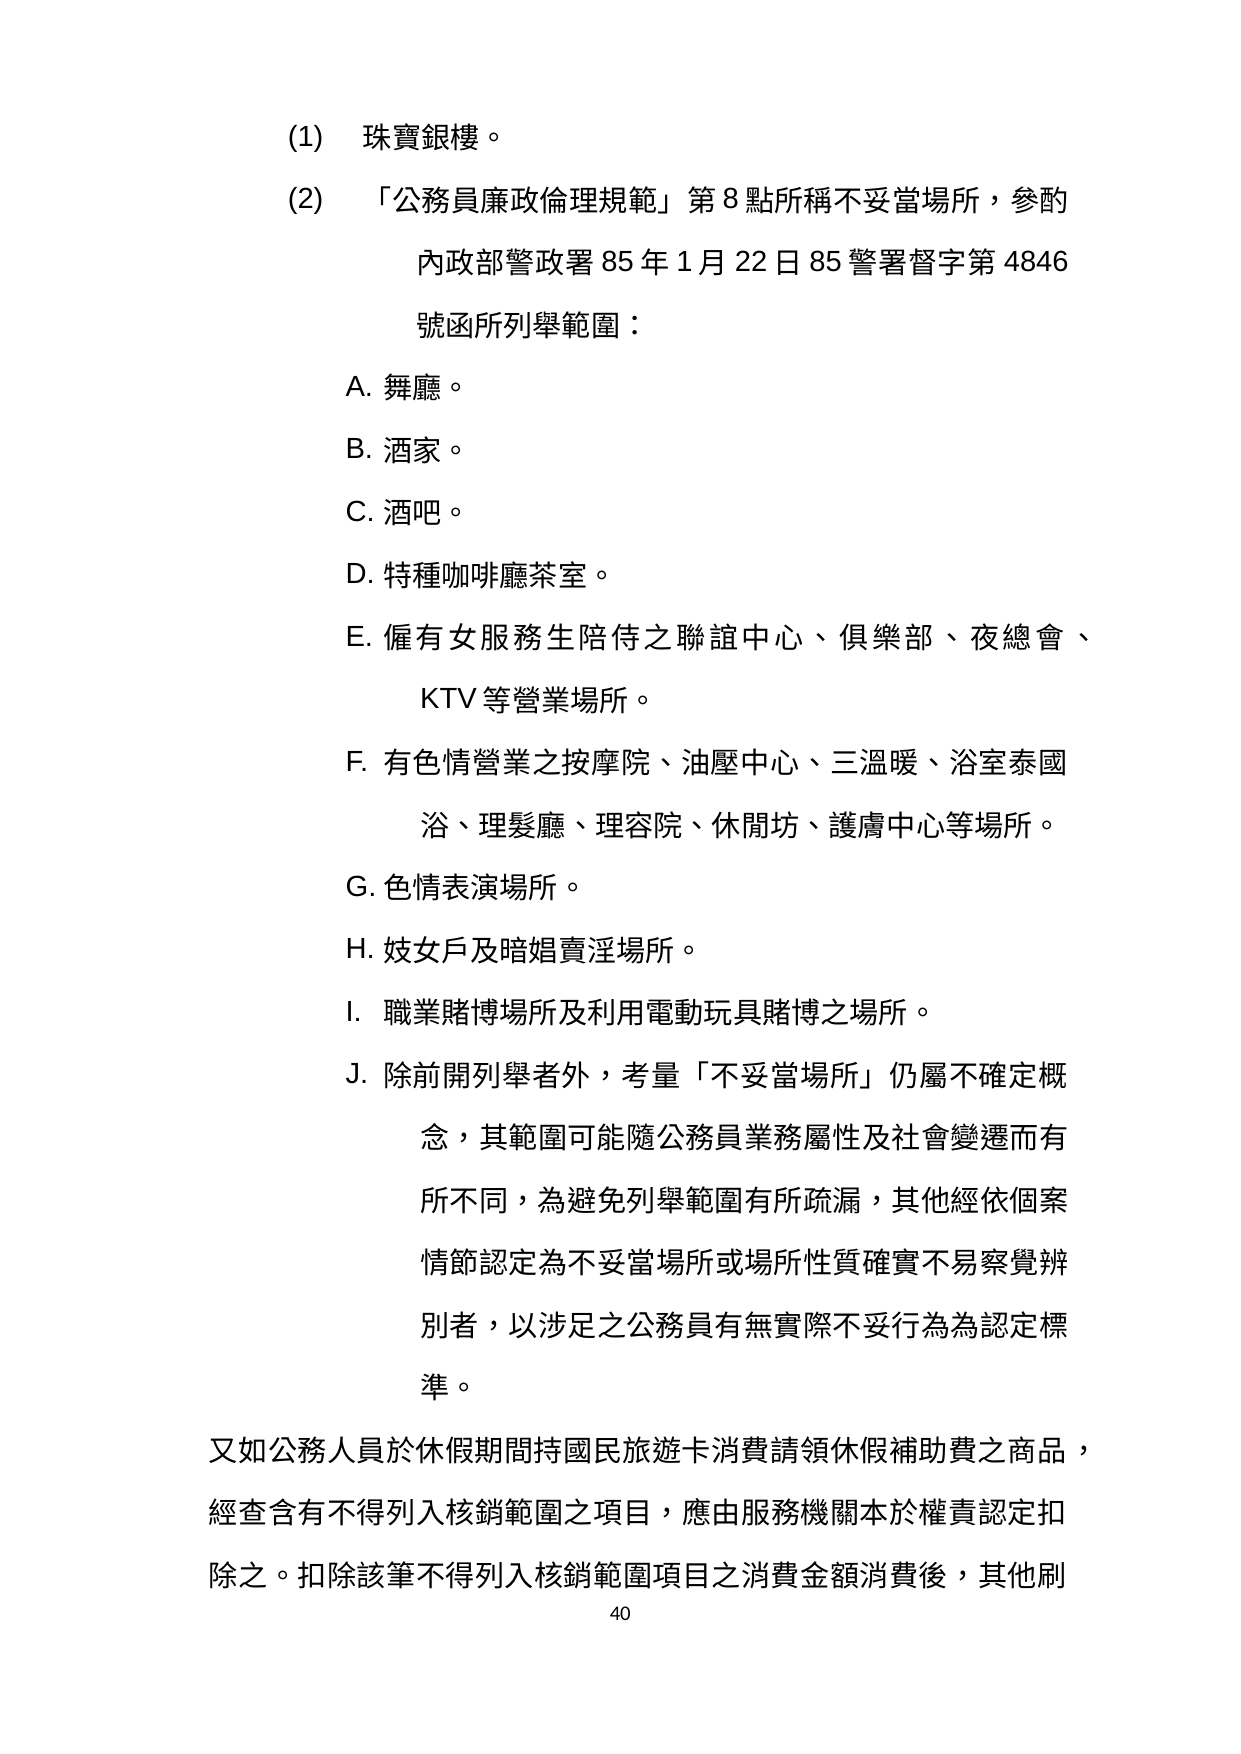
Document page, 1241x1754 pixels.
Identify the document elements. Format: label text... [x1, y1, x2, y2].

list 除前開列舉者外，考量「不妥當場所」仍屬不確定概念，其範圍可能隨公務員業務屬性及社會變遷而有所不同，為避免列舉範圍有所疏漏，其他經依個案情節認定為不妥當場所或場所性質確實不易察覺辨別者，以涉足之公務員有無實際不妥行為為認定標準。 [345, 1032, 1069, 1407]
list 珠寶銀樓。 [288, 94, 1069, 157]
list 特種咖啡廳茶室。 [345, 532, 1069, 594]
list 酒家。 [345, 407, 1069, 469]
list 酒吧。 [345, 469, 1069, 532]
list 職業賭博場所及利用電動玩具賭博之場所。 [345, 969, 1069, 1032]
list 舞廳。 [345, 344, 1069, 407]
text 又如公務人員於休假期間持國民旅遊卡消費請領休假補助費之商品，經查含有不得列入核銷範圍之項目，應由服務機關本於權責認定扣除之。扣除該筆不得列入核銷範圍項目之消費金額消費後，其他刷卡消費支出如符合國民旅遊卡相關規定，服務機關仍得核實補助。 [209, 1407, 1069, 1594]
list 色情表演場所。 [345, 844, 1069, 907]
list 「公務員廉政倫理規範」第8點所稱不妥當場所，參酌內政部警政署85年1月22日85警署督字第4846號函所列舉範圍： [288, 157, 1069, 344]
list 僱有女服務生陪侍之聯誼中心、俱樂部、夜總會、KTV等營業場所。 [345, 594, 1069, 719]
list 有色情營業之按摩院、油壓中心、三溫暖、浴室泰國浴、理髮廳、理容院、休閒坊、護膚中心等場所。 [345, 719, 1069, 844]
list 妓女戶及暗娼賣淫場所。 [345, 907, 1069, 969]
